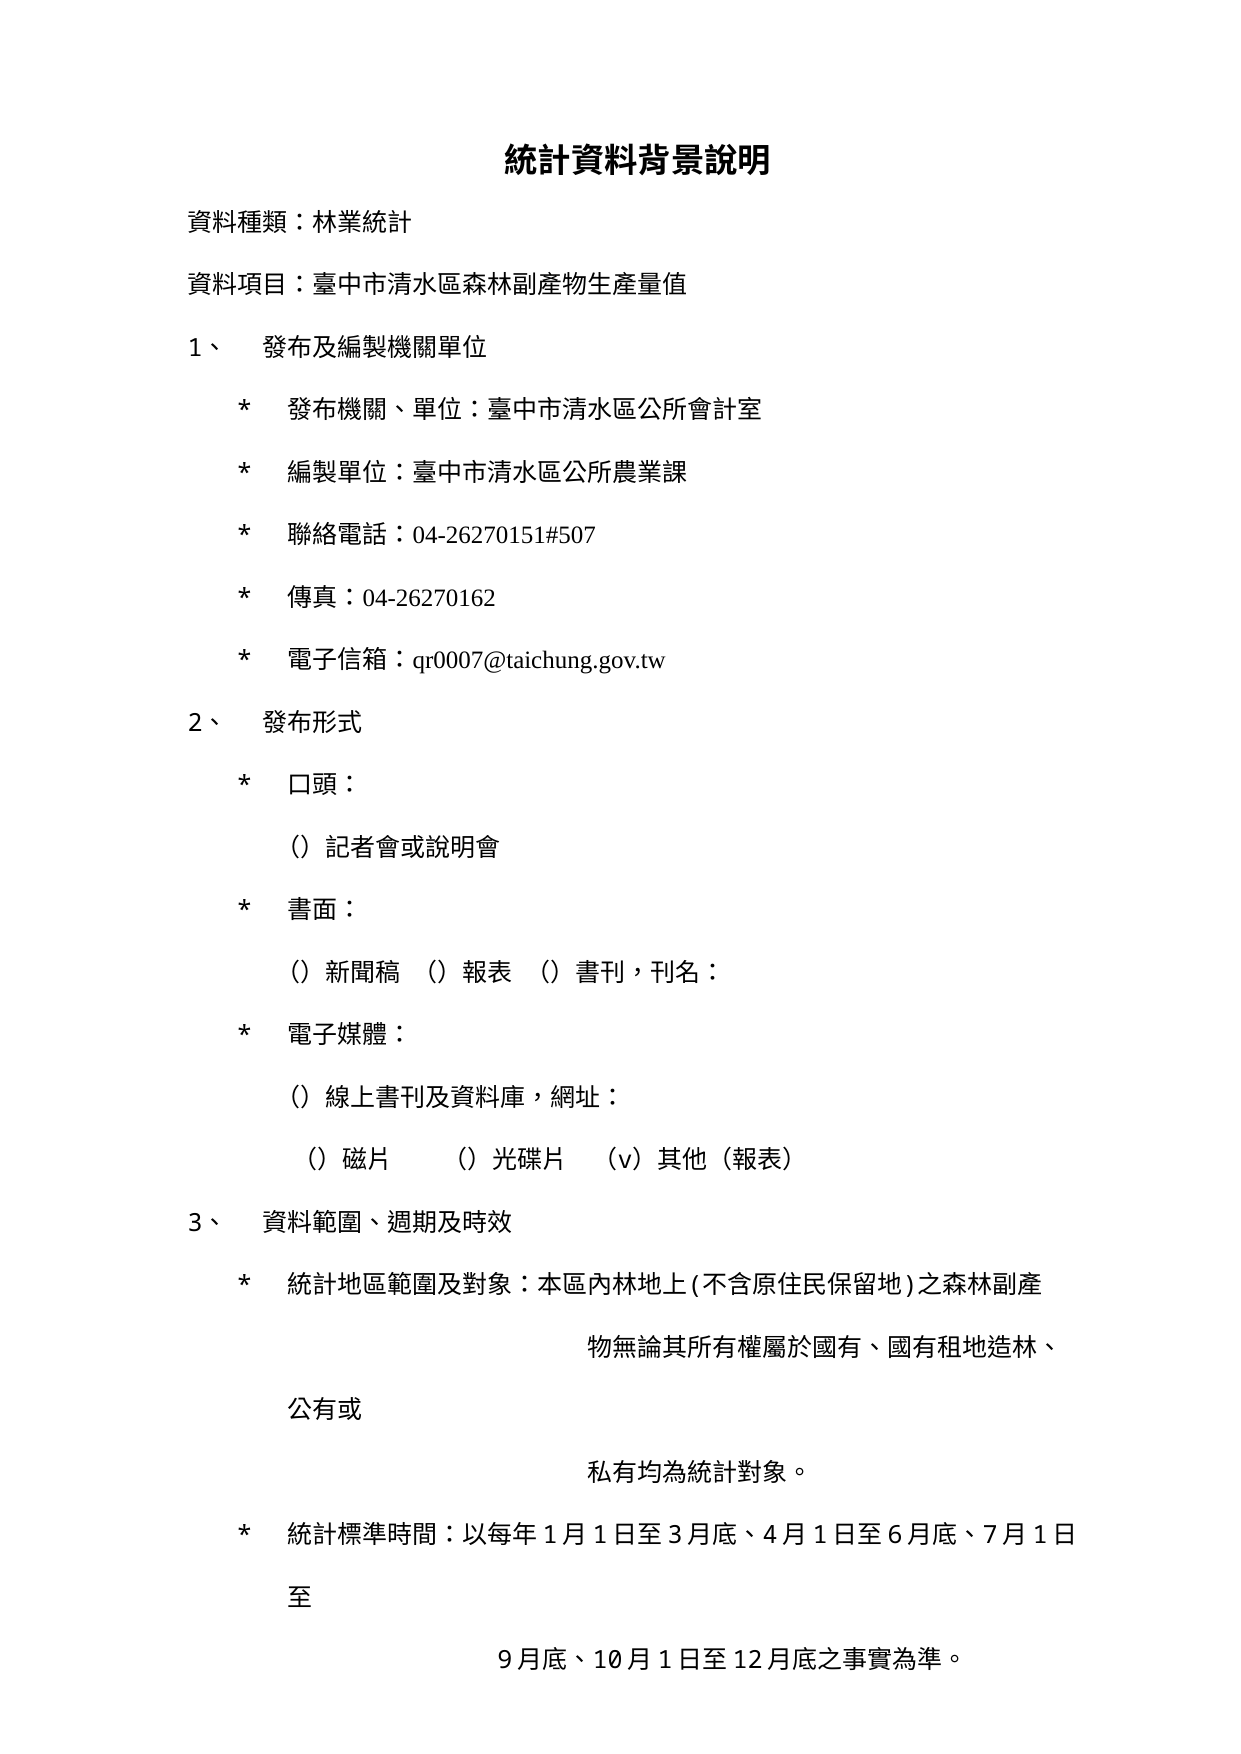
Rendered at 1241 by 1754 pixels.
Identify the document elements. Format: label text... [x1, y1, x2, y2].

list 發布機關、單位：臺中市清水區公所會計室 [237, 366, 1087, 429]
list 統計標準時間：以每年1月1日至3月底、4月1日至6月底、7月1日至 9月底、10月1日至12月底之事實為準。 [237, 1491, 1087, 1679]
list 傳真：04-26270162 [237, 554, 1087, 616]
text 資料種類：林業統計 [187, 179, 1087, 241]
text （）線上書刊及資料庫，網址： [250, 1054, 1087, 1116]
list 發布形式 [187, 679, 1087, 741]
text 資料項目：臺中市清水區森林副產物生產量值 [187, 241, 1087, 304]
list 編製單位：臺中市清水區公所農業課 [237, 429, 1087, 491]
list 書面： [237, 866, 1087, 929]
text 統計資料背景說明 [187, 116, 1087, 179]
text （）磁片 （）光碟片 （v）其他（報表） [187, 1116, 1087, 1179]
list 電子信箱：qr0007@taichung.gov.tw [237, 616, 1087, 679]
text （）記者會或說明會 [187, 804, 1087, 866]
list 資料範圍、週期及時效 [187, 1179, 1087, 1241]
text （）新聞稿 （）報表 （）書刊，刊名： [187, 929, 1087, 991]
list 統計地區範圍及對象：本區內林地上(不含原住民保留地)之森林副產 物無論其所有權屬於國有、國有租地造林、公有或 私有均為統計對象。 [237, 1241, 1087, 1491]
list 聯絡電話：04-26270151#507 [237, 491, 1087, 554]
list 發布及編製機關單位 [187, 304, 1087, 366]
list 口頭： [237, 741, 1087, 804]
list 電子媒體： [237, 991, 1087, 1054]
